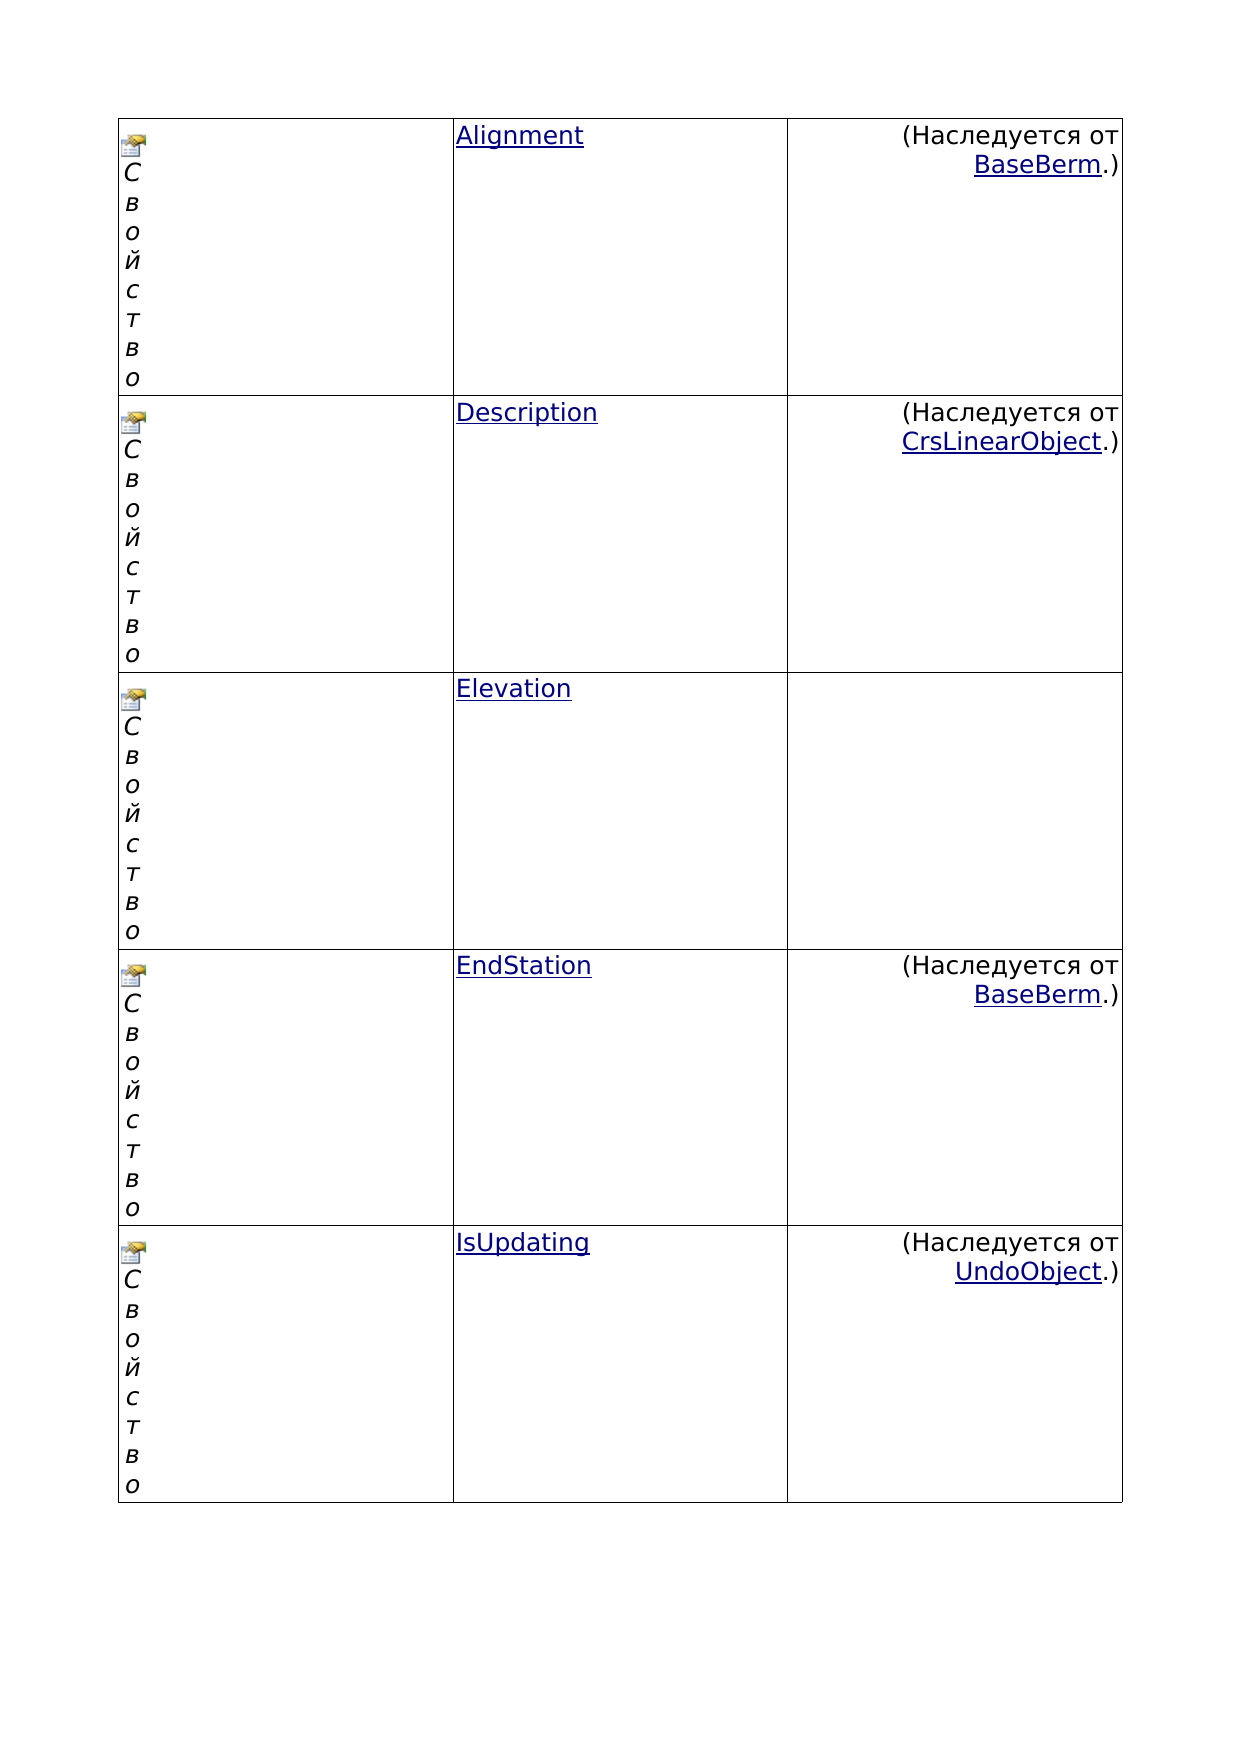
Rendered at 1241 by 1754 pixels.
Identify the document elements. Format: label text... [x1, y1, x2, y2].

table_cell [119, 396, 453, 672]
picture [121, 1240, 147, 1266]
table_cell (Наследуется от BaseBerm.) [788, 950, 1122, 1225]
table_cell [119, 950, 453, 1225]
table_cell [119, 119, 453, 395]
table_cell IsUpdating [454, 1226, 787, 1502]
table_cell Alignment [454, 119, 787, 395]
table_cell EndStation [454, 950, 787, 1225]
picture [121, 410, 147, 436]
table_cell Description [454, 396, 787, 672]
table_cell (Наследуется от CrsLinearObject.) [788, 396, 1122, 672]
table_cell (Наследуется от UndoObject.) [788, 1226, 1122, 1502]
table_cell (Наследуется от BaseBerm.) [788, 119, 1122, 395]
picture [121, 687, 147, 713]
table_cell [119, 1226, 453, 1502]
table_cell [119, 673, 453, 948]
picture [121, 133, 147, 159]
table_cell [788, 673, 1122, 948]
table_cell Elevation [454, 673, 787, 948]
picture [121, 963, 147, 989]
